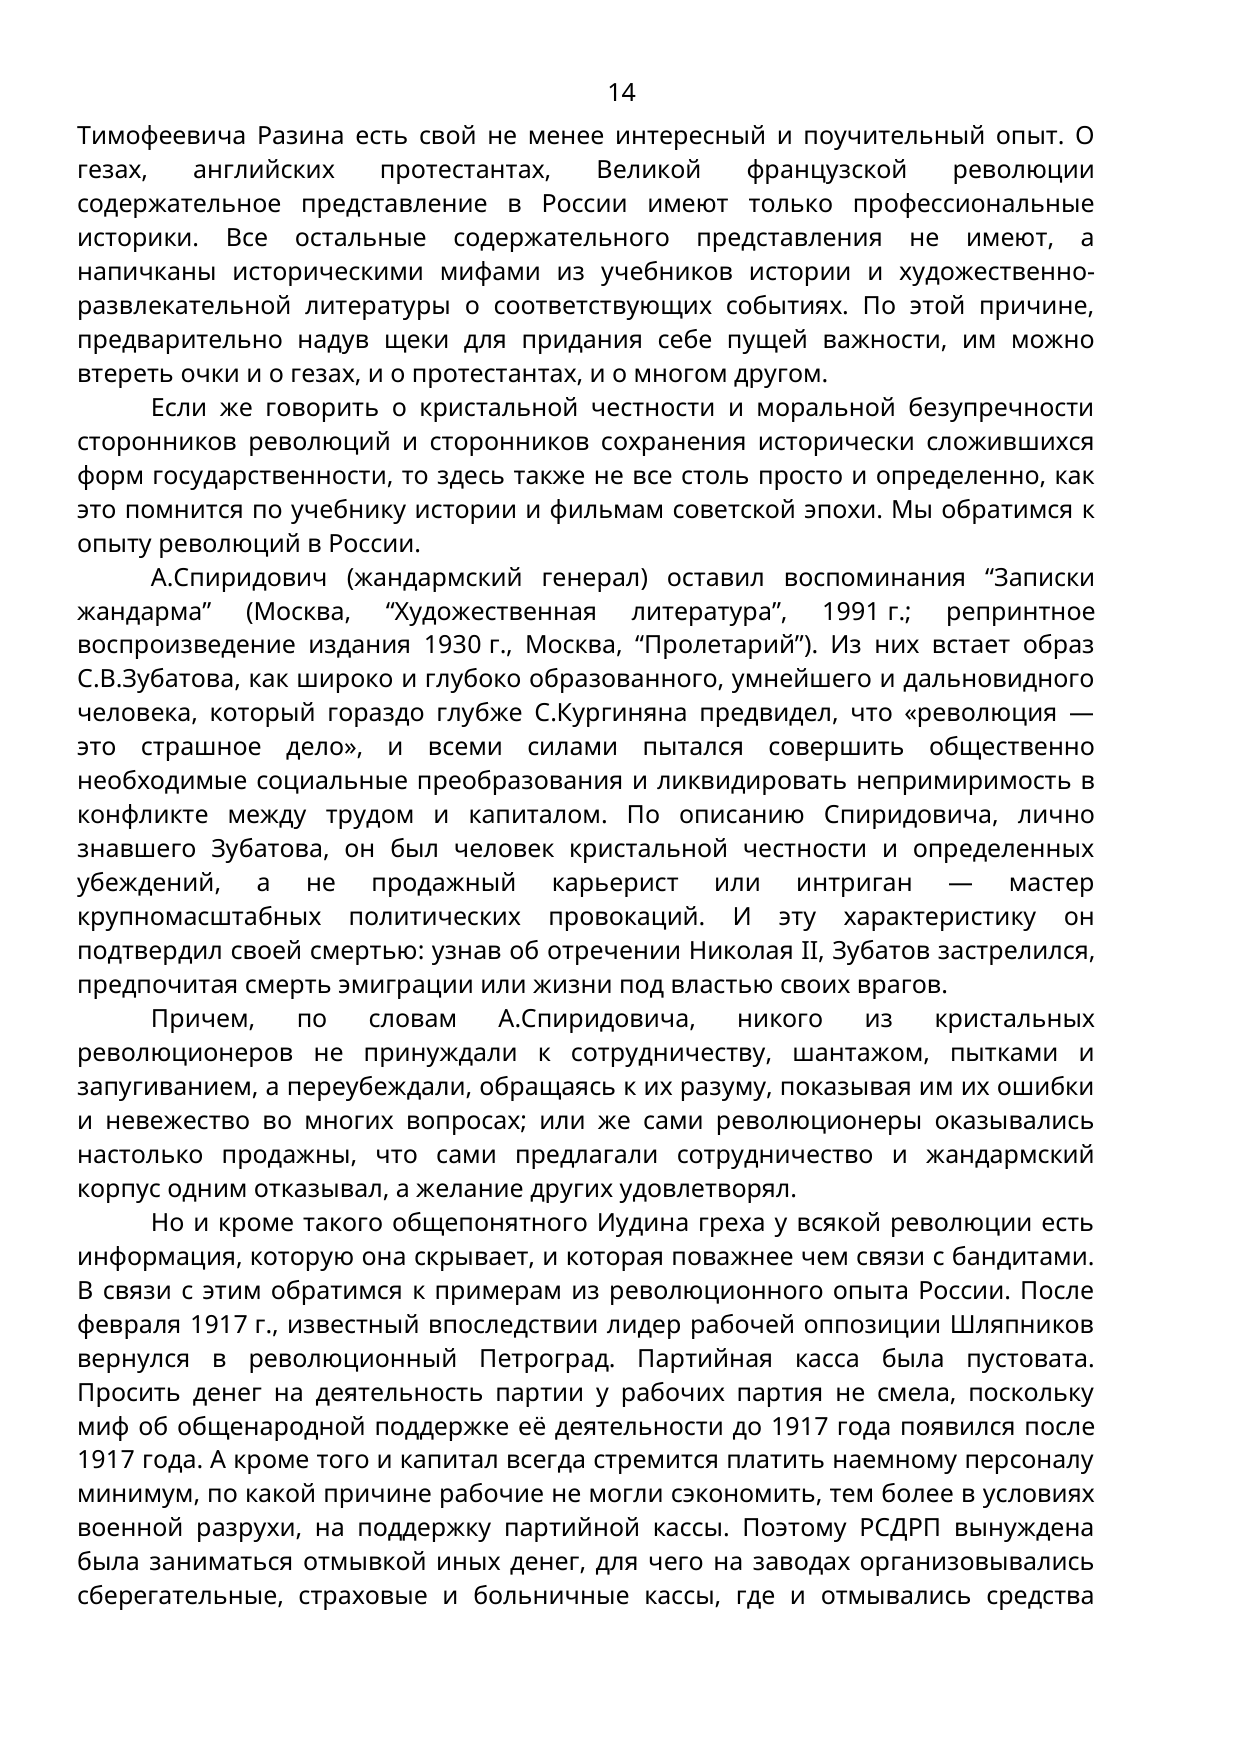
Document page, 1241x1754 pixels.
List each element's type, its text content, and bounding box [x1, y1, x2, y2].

text Если же говорить о кристальной честности и моральной безупречности сторонников революций и сторонников сохранения исторически сложившихся форм государственности, то здесь также не все столь просто и определенно, как это помнится по учебнику истории и фильмам советской эпохи. Мы обратимся к опыту революций в России. [77, 390, 1096, 559]
text Причем, по словам А.Спиридовича, никого из кристальных революционеров не принуждали к сотрудничеству, шантажом, пытками и запугиванием, а переубеждали, обращаясь к их разуму, показывая им их ошибки и невежество во многих вопросах; или же сами революционеры оказывались настолько продажны, что сами предлагали сотрудничество и жандармский корпус одним отказывал, а желание других удовлетворял. [77, 1001, 1096, 1205]
text А.Спиридович (жандармский генерал) оставил воспоминания “Записки жандарма” (Москва, “Художественная литература”, 1991 г.; репринтное воспроизведение издания 1930 г., Москва, “Пролетарий”). Из них встает образ С.В.Зубатова, как широко и глубоко образованного, умнейшего и дальновидного человека, который гораздо глубже С.Кургиняна предвидел, что «революция — это страшное дело», и всеми силами пытался совершить общественно необходимые социальные преобразования и ликвидировать непримиримость в конфликте между трудом и капиталом. По описанию Спиридовича, лично знавшего Зубатова, он был человек кристальной честности и определенных убеждений, а не продажный карьерист или интриган — мастер крупномасштабных политических провокаций. И эту характеристику он подтвердил своей смертью: узнав об отречении Николая II, Зубатов застрелился, предпочитая смерть эмиграции или жизни под властью своих врагов. [77, 559, 1096, 1001]
text Тимофеевича Разина есть свой не менее интересный и поучительный опыт. О гезах, английских протестантах, Великой французской революции содержательное представление в России имеют только профессиональные историки. Все остальные содержательного представления не имеют, а напичканы историческими мифами из учебников истории и художественно-развлекательной литературы о соответствующих событиях. По этой причине, предварительно надув щеки для придания себе пущей важности, им можно втереть очки и о гезах, и о протестантах, и о многом другом. [77, 118, 1096, 390]
text Но и кроме такого общепонятного Иудина греха у всякой революции есть информация, которую она скрывает, и которая поважнее чем связи с бандитами. В связи с этим обратимся к примерам из революционного опыта России. После февраля 1917 г., известный впоследствии лидер рабочей оппозиции Шляпников вернулся в революционный Петроград. Партийная касса была пустовата. Просить денег на деятельность партии у рабочих партия не смела, поскольку миф об общенародной поддержке её деятельности до 1917 года появился после 1917 года. А кроме того и капитал всегда стремится платить наемному персоналу минимум, по какой причине рабочие не могли сэкономить, тем более в условиях военной разрухи, на поддержку партийной кассы. Поэтому РСДРП вынуждена была заниматься отмывкой иных денег, для чего на заводах организовывались сберегательные, страховые и больничные кассы, где и отмывались средства [77, 1205, 1096, 1612]
